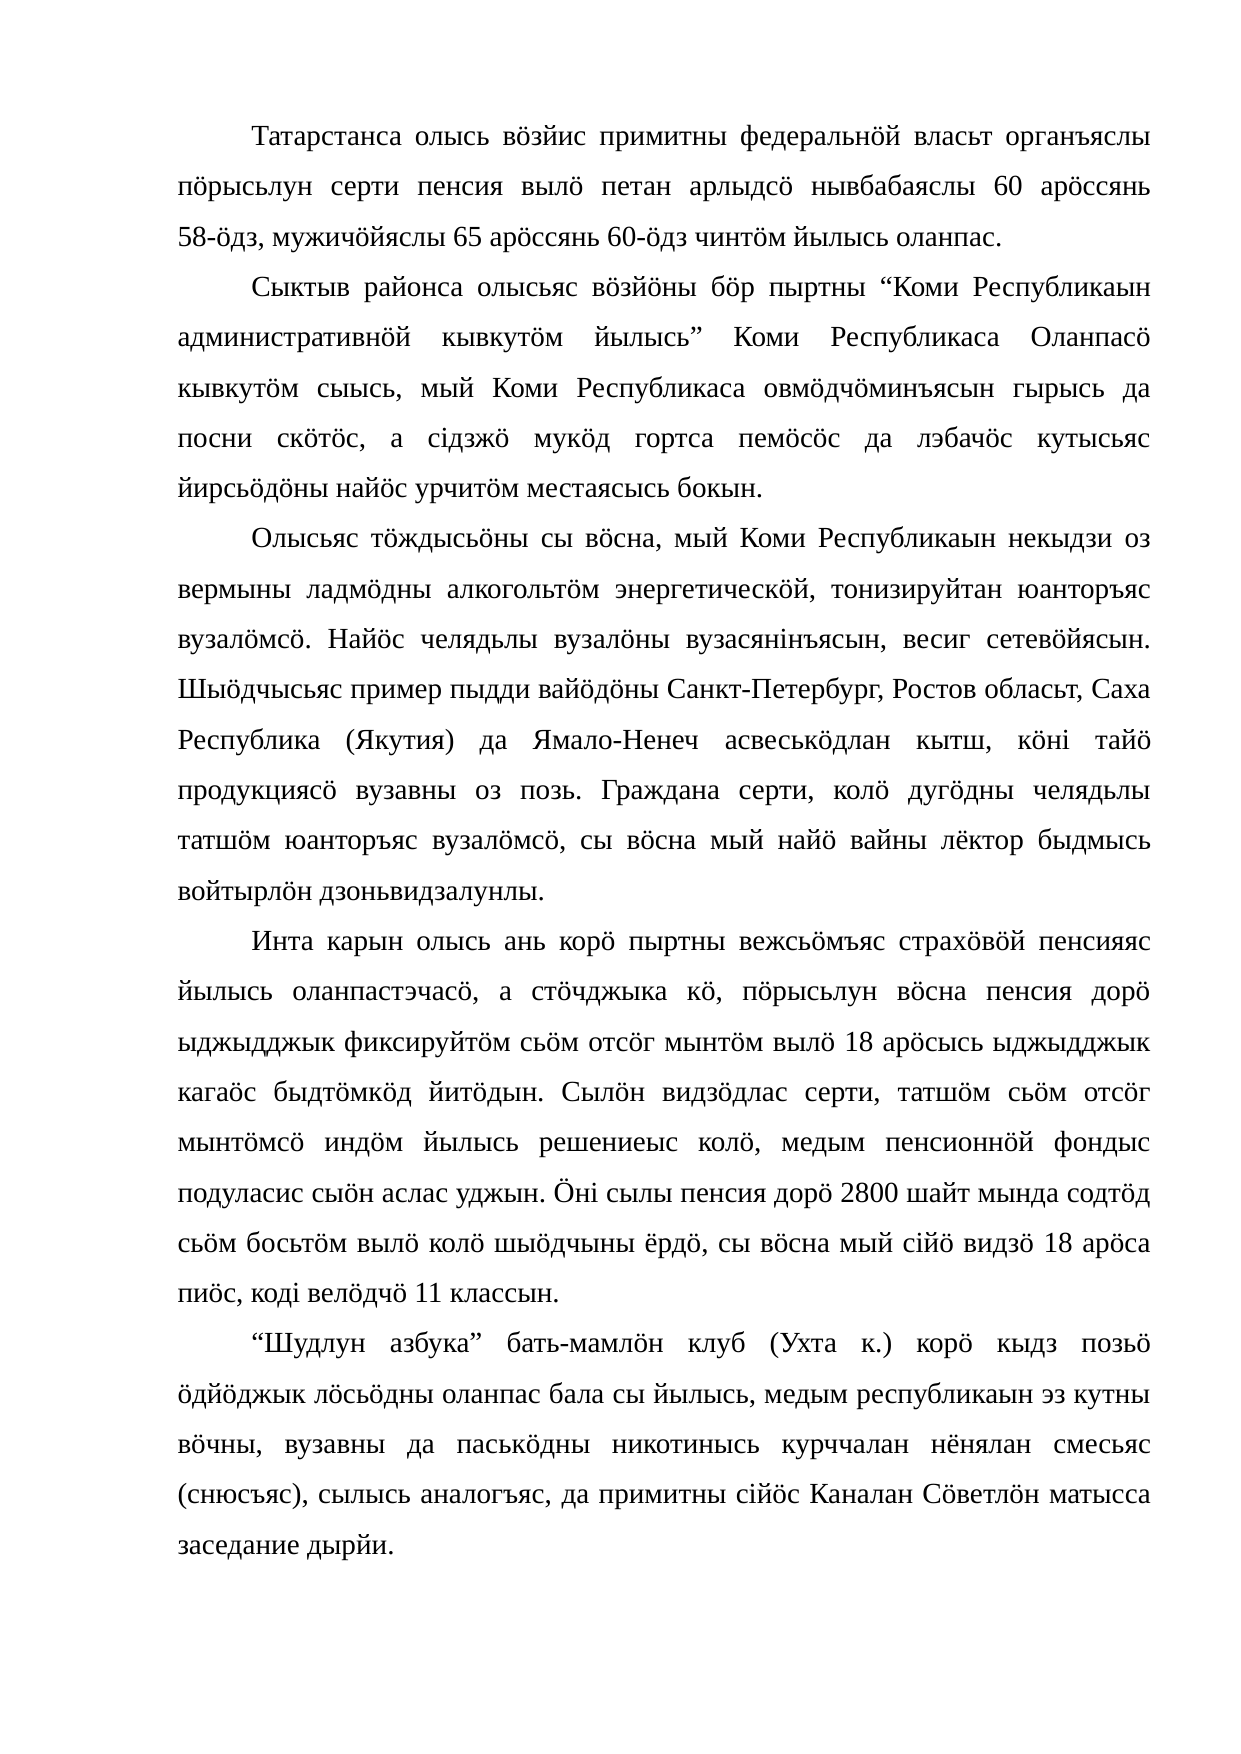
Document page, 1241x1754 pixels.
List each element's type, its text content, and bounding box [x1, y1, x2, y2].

text “Шудлун азбука” бать-мамлӧн клуб (Ухта к.) корӧ кыдз позьӧ ӧдйӧджык лӧсьӧдны оланпас бала сы йылысь, медым республикаын эз кутны вӧчны, вузавны да паськӧдны никотинысь курччалан нёнялан смесьяс (снюсъяс), сылысь аналогъяс, да примитны сійӧс Каналан Сӧветлӧн матысса заседание дырйи. [177, 1326, 1152, 1560]
text Инта карын олысь ань корӧ пыртны вежсьӧмъяс страхӧвӧй пенсияяс йылысь оланпастэчасӧ, а стӧчджыка кӧ, пӧрысьлун вӧсна пенсия дорӧ ыджыдджык фиксируйтӧм сьӧм отсӧг мынтӧм вылӧ 18 арӧсысь ыджыдджык кагаӧс быдтӧмкӧд йитӧдын. Сылӧн видзӧдлас серти, татшӧм сьӧм отсӧг мынтӧмсӧ индӧм йылысь решениеыс колӧ, медым пенсионнӧй фондыс подуласис сыӧн аслас уджын. Ӧні сылы пенсия дорӧ 2800 шайт мында содтӧд сьӧм босьтӧм вылӧ колӧ шыӧдчыны ёрдӧ, сы вӧсна мый сійӧ видзӧ 18 арӧса пиӧс, коді велӧдчӧ 11 классын. [177, 923, 1152, 1309]
text Татарстанса олысь вӧзйис примитны федеральнӧй власьт органъяслы пӧрысьлун серти пенсия вылӧ петан арлыдсӧ нывбабаяслы 60 арӧссянь 58-ӧдз, мужичӧйяслы 65 арӧссянь 60-ӧдз чинтӧм йылысь оланпас. [177, 118, 1152, 252]
text Сыктыв районса олысьяс вӧзйӧны бӧр пыртны “Коми Республикаын административнӧй кывкутӧм йылысь” Коми Республикаса Оланпасӧ кывкутӧм сыысь, мый Коми Республикаса овмӧдчӧминъясын гырысь да посни скӧтӧс, а сідзжӧ мукӧд гортса пемӧсӧс да лэбачӧс кутысьяс йирсьӧдӧны найӧс урчитӧм местаясысь бокын. [177, 269, 1152, 504]
text Олысьяс тӧждысьӧны сы вӧсна, мый Коми Республикаын некыдзи оз вермыны ладмӧдны алкогольтӧм энергетическӧй, тонизируйтан юанторъяс вузалӧмсӧ. Найӧс челядьлы вузалӧны вузасянінъясын, весиг сетевӧйясын. Шыӧдчысьяс пример пыдди вайӧдӧны Санкт-Петербург, Ростов обласьт, Саха Республика (Якутия) да Ямало-Ненеч асвеськӧдлан кытш, кӧні тайӧ продукциясӧ вузавны оз позь. Граждана серти, колӧ дугӧдны челядьлы татшӧм юанторъяс вузалӧмсӧ, сы вӧсна мый найӧ вайны лёктор быдмысь войтырлӧн дзоньвидзалунлы. [177, 521, 1152, 906]
